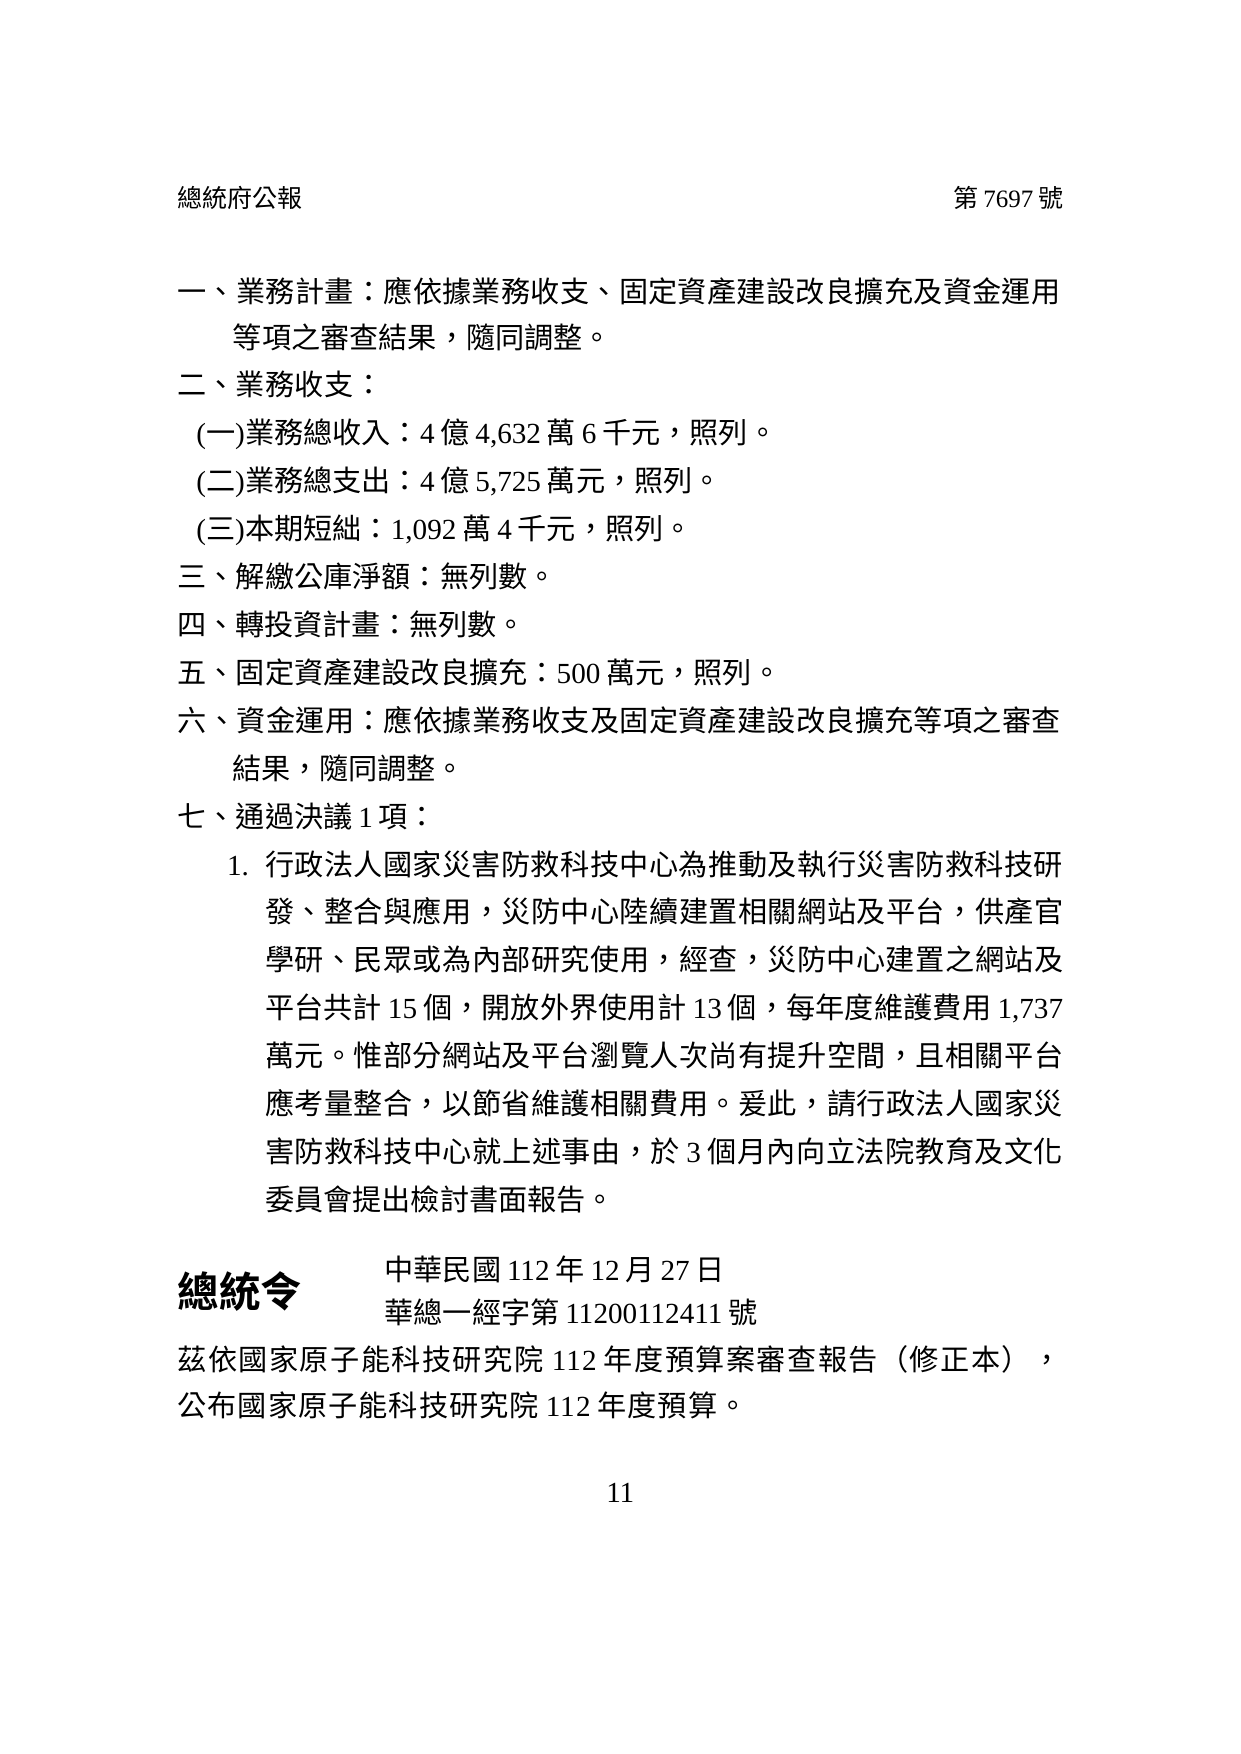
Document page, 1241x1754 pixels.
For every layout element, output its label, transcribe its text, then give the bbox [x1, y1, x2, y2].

text (二)業務總支出：4億5,725萬元，照列。 [196, 453, 1063, 501]
text (一)業務總收入：4億4,632萬6千元，照列。 [196, 405, 1063, 453]
text 二、業務收支： [177, 357, 1063, 405]
table_header 總統令 [174, 1245, 381, 1334]
text 七、通過決議1項： [177, 789, 1063, 837]
table_header 中華民國112年12月27日 華總一經字第11200112411號 [381, 1245, 877, 1334]
text 五、固定資產建設改良擴充：500萬元，照列。 [177, 645, 1063, 693]
text 一、業務計畫：應依據業務收支、固定資產建設改良擴充及資金運用等項之審查結果，隨同調整。 [177, 266, 1063, 357]
text 六、資金運用：應依據業務收支及固定資產建設改良擴充等項之審查結果，隨同調整。 [177, 693, 1063, 789]
text (三)本期短絀：1,092萬4千元，照列。 [196, 501, 1063, 549]
text 三、解繳公庫淨額：無列數。 [177, 549, 1063, 597]
text 四、轉投資計畫：無列數。 [177, 597, 1063, 645]
text 茲依國家原子能科技研究院112年度預算案審查報告（修正本），公布國家原子能科技研究院112年度預算。 [177, 1334, 1063, 1425]
text 1. 行政法人國家災害防救科技中心為推動及執行災害防救科技研發、整合與應用，災防中心陸續建置相關網站及平台，供產官學研、民眾或為內部研究使用，經查，災防中心建置之網站及平台共計15個，開放外界使用計13個，每年度維護費用1,737萬元。惟部分網站及平台瀏覽人次尚有提升空間，且相關平台應考量整合，以節省維護相關費用。爰此，請行政法人國家災害防救科技中心就上述事由，於3個月內向立法院教育及文化委員會提出檢討書面報告。 [227, 837, 1063, 1220]
